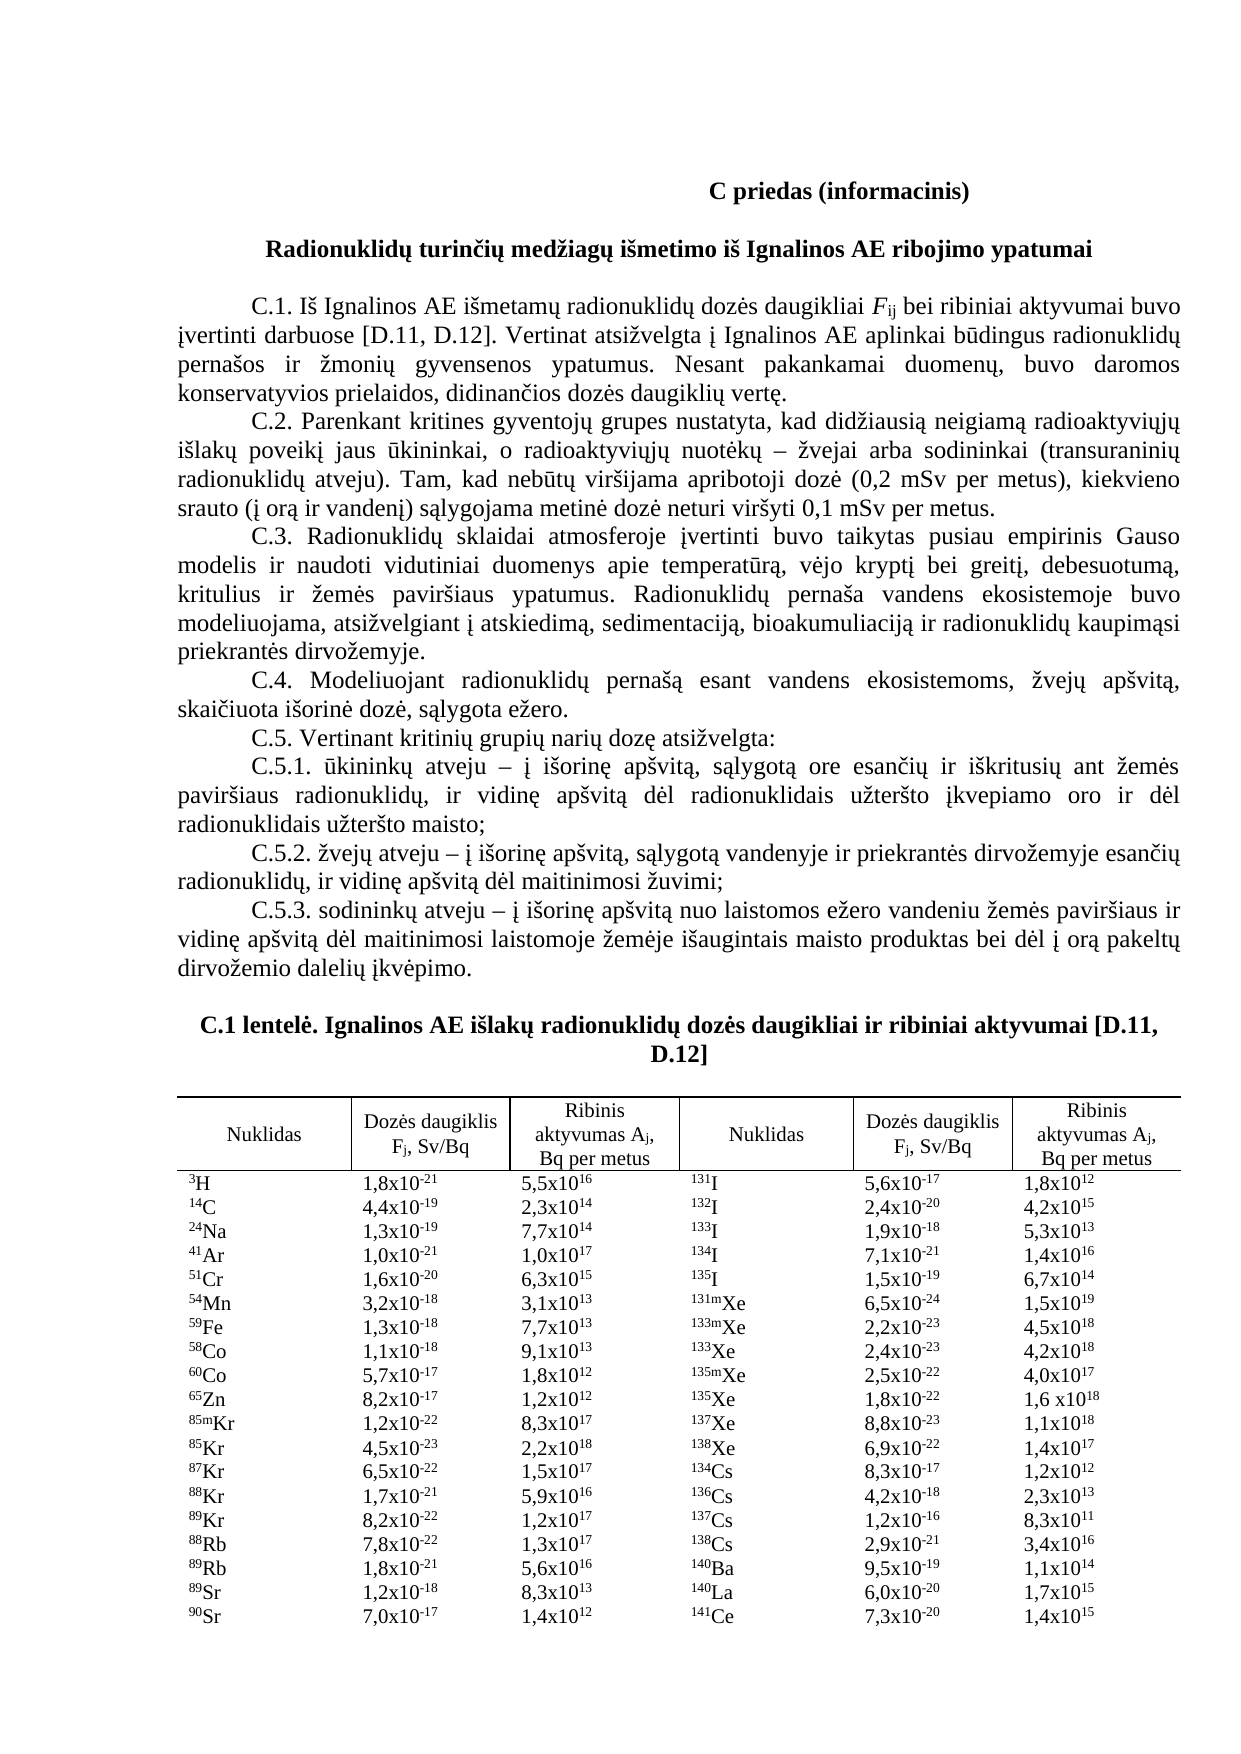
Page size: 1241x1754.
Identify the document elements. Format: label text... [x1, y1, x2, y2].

table_cell 1,2x1012 [510, 1387, 679, 1411]
table_cell 5,3x1013 [1012, 1219, 1181, 1243]
table_header Ribinis aktyvumas Aj, Bq per metus [511, 1098, 679, 1170]
table_cell 14C [177, 1195, 351, 1219]
table_cell 85Kr [177, 1435, 351, 1459]
table_cell 89Sr [177, 1580, 351, 1604]
table_cell 135Xe [679, 1387, 853, 1411]
table_cell 5,6x10-17 [853, 1171, 1012, 1195]
table_cell 8,3x1011 [1012, 1508, 1181, 1532]
text C.1 lentelė. Ignalinos AE išlakų radionuklidų dozės daugikliai ir ribiniai aktyvumai [D.11, D.12] [177, 1010, 1181, 1068]
table_cell 8,3x10-17 [853, 1460, 1012, 1483]
table_header Nuklidas [680, 1098, 853, 1170]
table_cell 65Zn [177, 1387, 351, 1411]
table_cell 1,8x10-21 [351, 1556, 510, 1580]
table_cell 2,3x1013 [1012, 1484, 1181, 1508]
table_cell 134Cs [679, 1460, 853, 1483]
table_cell 6,3x1015 [510, 1267, 679, 1291]
table_cell 2,2x10-23 [853, 1315, 1012, 1339]
table_cell 138Xe [679, 1435, 853, 1459]
text C.1. Iš Ignalinos AE išmetamų radionuklidų dozės daugikliai Fij bei ribiniai aktyvumai buvo įvertinti darbuose [D.11, D.12]. Vertinat atsižvelgta į Ignalinos AE aplinkai būdingus radionuklidų pernašos ir žmonių gyvensenos ypatumus. Nesant pakankamai duomenų, buvo daromos konservatyvios prielaidos, didinančios dozės daugiklių vertę. [177, 291, 1181, 406]
table_cell 131mXe [679, 1291, 853, 1315]
table_cell 140Ba [679, 1556, 853, 1580]
table_cell 135mXe [679, 1363, 853, 1387]
table_cell 7,7x1014 [510, 1219, 679, 1243]
table_cell 5,5x1016 [510, 1171, 679, 1195]
text C.2. Parenkant kritines gyventojų grupes nustatyta, kad didžiausią neigiamą radioaktyviųjų išlakų poveikį jaus ūkininkai, o radioaktyviųjų nuotėkų – žvejai arba sodininkai (transuraninių radionuklidų atveju). Tam, kad nebūtų viršijama apribotoji dozė (0,2 mSv per metus), kiekvieno srauto (į orą ir vandenį) sąlygojama metinė dozė neturi viršyti 0,1 mSv per metus. [177, 406, 1181, 521]
table_cell 138Cs [679, 1532, 853, 1556]
table_cell 141Ce [679, 1604, 853, 1628]
table_cell 1,1x1018 [1012, 1411, 1181, 1435]
table_cell 1,0x1017 [510, 1243, 679, 1267]
table_cell 60Co [177, 1363, 351, 1387]
table_cell 8,3x1013 [510, 1580, 679, 1604]
table_cell 5,9x1016 [510, 1484, 679, 1508]
table_cell 2,2x1018 [510, 1435, 679, 1459]
table_cell 8,2x10-17 [351, 1387, 510, 1411]
table_cell 140La [679, 1580, 853, 1604]
table_cell 1,6x10-20 [351, 1267, 510, 1291]
table_cell 1,8x10-21 [351, 1171, 510, 1195]
table_cell 1,1x1014 [1012, 1556, 1181, 1580]
table_cell 2,9x10-21 [853, 1532, 1012, 1556]
table_cell 131I [679, 1171, 853, 1195]
text Radionuklidų turinčių medžiagų išmetimo iš Ignalinos AE ribojimo ypatumai [177, 234, 1181, 263]
text C priedas (informacinis) [177, 176, 1181, 205]
table_cell 9,5x10-19 [853, 1556, 1012, 1580]
table_cell 1,4x1017 [1012, 1435, 1181, 1459]
table_cell 137Cs [679, 1508, 853, 1532]
table_cell 89Rb [177, 1556, 351, 1580]
table_cell 6,7x1014 [1012, 1267, 1181, 1291]
text C.5. Vertinant kritinių grupių narių dozę atsižvelgta: [177, 723, 1181, 751]
table_cell 1,8x1012 [510, 1363, 679, 1387]
table_cell 3,1x1013 [510, 1291, 679, 1315]
table_cell 7,8x10-22 [351, 1532, 510, 1556]
table_cell 6,5x10-22 [351, 1460, 510, 1483]
table_cell 133I [679, 1219, 853, 1243]
table_cell 8,3x1017 [510, 1411, 679, 1435]
text C.4. Modeliuojant radionuklidų pernašą esant vandens ekosistemoms, žvejų apšvitą, skaičiuota išorinė dozė, sąlygota ežero. [177, 665, 1181, 723]
table_cell 1,9x10-18 [853, 1219, 1012, 1243]
table_cell 133mXe [679, 1315, 853, 1339]
table_cell 1,1x10-18 [351, 1339, 510, 1363]
table_cell 2,3x1014 [510, 1195, 679, 1219]
table_cell 2,4x10-23 [853, 1339, 1012, 1363]
table_cell 8,8x10-23 [853, 1411, 1012, 1435]
text C.3. Radionuklidų sklaidai atmosferoje įvertinti buvo taikytas pusiau empirinis Gauso modelis ir naudoti vidutiniai duomenys apie temperatūrą, vėjo kryptį bei greitį, debesuotumą, kritulius ir žemės paviršiaus ypatumus. Radionuklidų pernaša vandens ekosistemoje buvo modeliuojama, atsižvelgiant į atskiedimą, sedimentaciją, bioakumuliaciją ir radionuklidų kaupimąsi priekrantės dirvožemyje. [177, 521, 1181, 665]
table_cell 6,0x10-20 [853, 1580, 1012, 1604]
table_cell 4,0x1017 [1012, 1363, 1181, 1387]
table_cell 4,5x1018 [1012, 1315, 1181, 1339]
table_cell 1,7x1015 [1012, 1580, 1181, 1604]
table_cell 54Mn [177, 1291, 351, 1315]
table_cell 1,4x1015 [1012, 1604, 1181, 1628]
table_cell 1,8x1012 [1012, 1171, 1181, 1195]
table_cell 4,2x1015 [1012, 1195, 1181, 1219]
table_cell 4,5x10-23 [351, 1435, 510, 1459]
table_cell 1,4x1012 [510, 1604, 679, 1628]
table_cell 1,7x10-21 [351, 1484, 510, 1508]
table_cell 3,2x10-18 [351, 1291, 510, 1315]
table_cell 136Cs [679, 1484, 853, 1508]
table_header Nuklidas [177, 1098, 351, 1170]
table_cell 89Kr [177, 1508, 351, 1532]
table_cell 51Cr [177, 1267, 351, 1291]
text C.5.3. sodininkų atveju – į išorinę apšvitą nuo laistomos ežero vandeniu žemės paviršiaus ir vidinę apšvitą dėl maitinimosi laistomoje žemėje išaugintais maisto produktas bei dėl į orą pakeltų dirvožemio dalelių įkvėpimo. [177, 895, 1181, 981]
table_cell 2,5x10-22 [853, 1363, 1012, 1387]
table_cell 1,8x10-22 [853, 1387, 1012, 1411]
table_cell 8,2x10-22 [351, 1508, 510, 1532]
table_cell 6,5x10-24 [853, 1291, 1012, 1315]
table_header Dozės daugiklis Fj, Sv/Bq [352, 1098, 509, 1170]
table_cell 90Sr [177, 1604, 351, 1628]
text C.5.1. ūkininkų atveju – į išorinę apšvitą, sąlygotą ore esančių ir iškritusių ant žemės paviršiaus radionuklidų, ir vidinę apšvitą dėl radionuklidais užteršto įkvepiamo oro ir dėl radionuklidais užteršto maisto; [177, 751, 1181, 838]
table_cell 6,9x10-22 [853, 1435, 1012, 1459]
table_cell 88Rb [177, 1532, 351, 1556]
table_cell 1,6 x1018 [1012, 1387, 1181, 1411]
table_cell 1,2x10-22 [351, 1411, 510, 1435]
table_cell 41Ar [177, 1243, 351, 1267]
table_cell 1,5x1019 [1012, 1291, 1181, 1315]
table_header Dozės daugiklis Fj, Sv/Bq [854, 1098, 1012, 1170]
table_cell 1,2x10-16 [853, 1508, 1012, 1532]
table_cell 24Na [177, 1219, 351, 1243]
table_cell 88Kr [177, 1484, 351, 1508]
table_cell 4,4x10-19 [351, 1195, 510, 1219]
table_cell 137Xe [679, 1411, 853, 1435]
table_cell 7,0x10-17 [351, 1604, 510, 1628]
table_cell 1,2x10-18 [351, 1580, 510, 1604]
table_cell 1,3x1017 [510, 1532, 679, 1556]
table_cell 1,5x10-19 [853, 1267, 1012, 1291]
table_cell 1,0x10-21 [351, 1243, 510, 1267]
table_cell 7,1x10-21 [853, 1243, 1012, 1267]
table_cell 2,4x10-20 [853, 1195, 1012, 1219]
table_cell 1,5x1017 [510, 1460, 679, 1483]
table_header Ribinis aktyvumas Aj, Bq per metus [1013, 1098, 1181, 1170]
table_cell 135I [679, 1267, 853, 1291]
table_cell 1,3x10-19 [351, 1219, 510, 1243]
table_cell 1,2x1012 [1012, 1460, 1181, 1483]
table_cell 1,4x1016 [1012, 1243, 1181, 1267]
table_cell 4,2x1018 [1012, 1339, 1181, 1363]
table_cell 1,2x1017 [510, 1508, 679, 1532]
table_cell 1,3x10-18 [351, 1315, 510, 1339]
table_cell 132I [679, 1195, 853, 1219]
table_cell 5,6x1016 [510, 1556, 679, 1580]
table_cell 9,1x1013 [510, 1339, 679, 1363]
table_cell 133Xe [679, 1339, 853, 1363]
table_cell 3H [177, 1171, 351, 1195]
table_cell 7,7x1013 [510, 1315, 679, 1339]
table_cell 58Co [177, 1339, 351, 1363]
table_cell 134I [679, 1243, 853, 1267]
table_cell 87Kr [177, 1460, 351, 1483]
table_cell 85mKr [177, 1411, 351, 1435]
text C.5.2. žvejų atveju – į išorinę apšvitą, sąlygotą vandenyje ir priekrantės dirvožemyje esančių radionuklidų, ir vidinę apšvitą dėl maitinimosi žuvimi; [177, 838, 1181, 895]
table_cell 5,7x10-17 [351, 1363, 510, 1387]
table_cell 3,4x1016 [1012, 1532, 1181, 1556]
table_cell 7,3x10-20 [853, 1604, 1012, 1628]
table_cell 4,2x10-18 [853, 1484, 1012, 1508]
table_cell 59Fe [177, 1315, 351, 1339]
